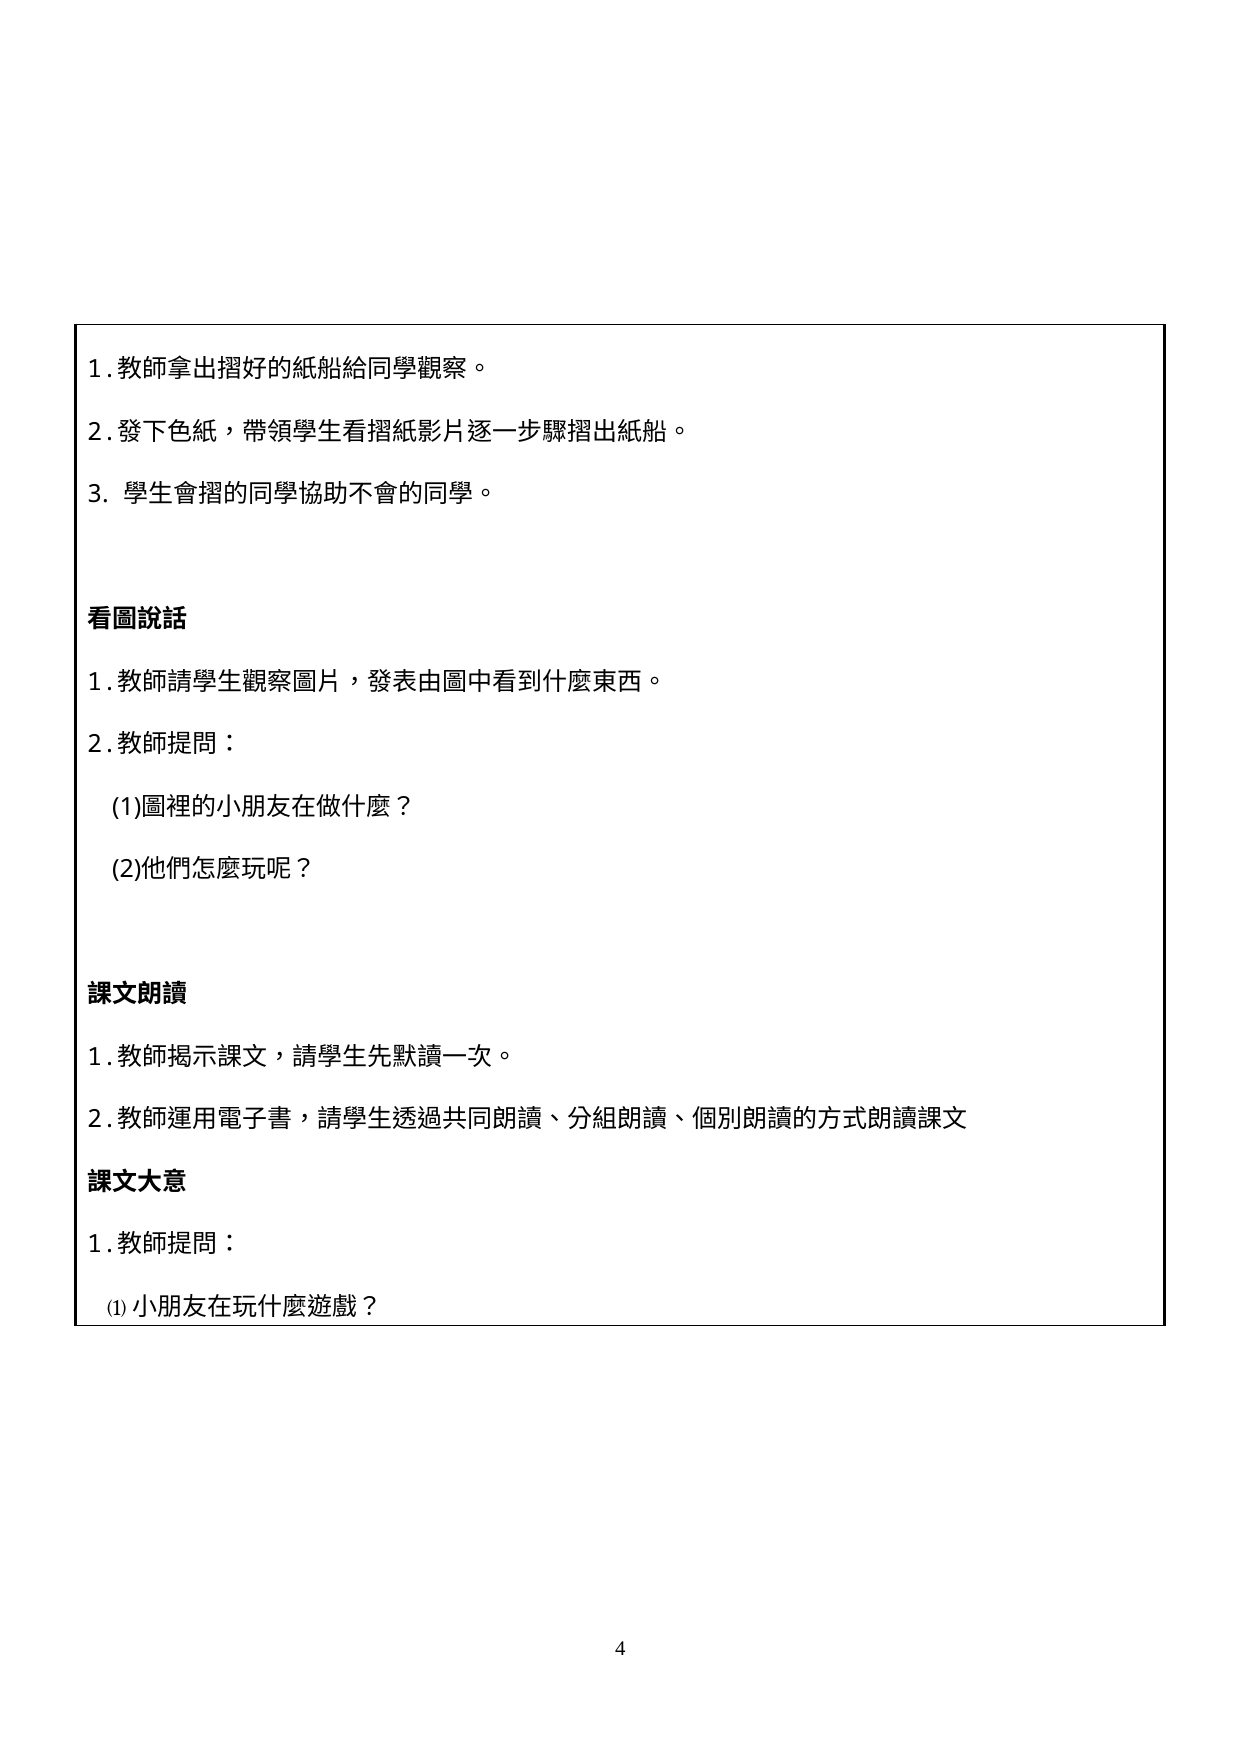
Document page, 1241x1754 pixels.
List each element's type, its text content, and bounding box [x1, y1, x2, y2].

table_cell 1.教師拿出摺好的紙船給同學觀察。 2.發下色紙，帶領學生看摺紙影片逐一步驟摺出紙船。 3. 學生會摺的同學協助不會的同學。 看圖說話 1.教師請學生觀察圖片，發表由圖中看到什麼東西。 2.教師提問： (1)圖裡的小朋友在做什麼？ (2)他們怎麼玩呢？ 課文朗讀 1.教師揭示課文，請學生先默讀一次。 2.教師運用電子書，請學生透過共同朗讀、分組朗讀、個別朗讀的方式朗讀課文 課文大意 1.教師提問： ⑴小朋友在玩什麼遊戲？ [77, 325, 1163, 1325]
